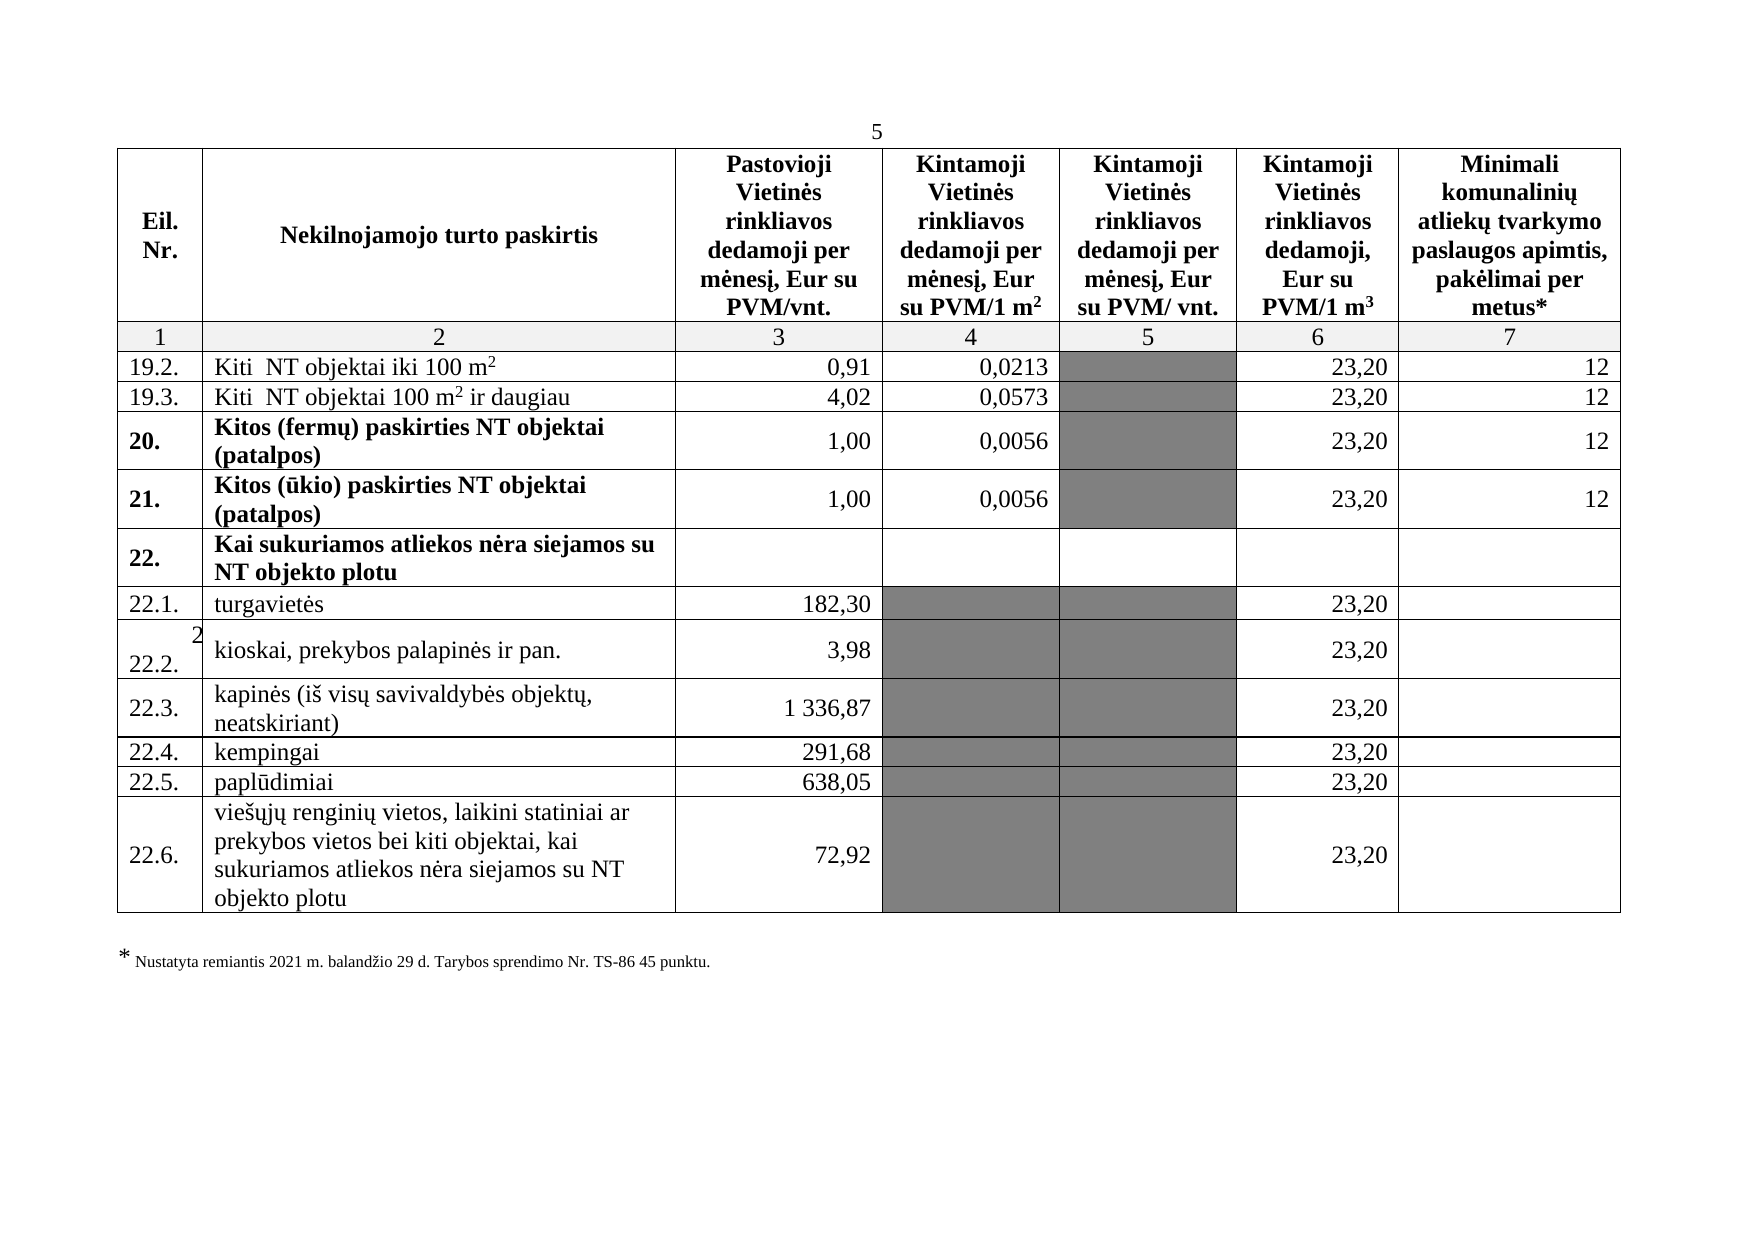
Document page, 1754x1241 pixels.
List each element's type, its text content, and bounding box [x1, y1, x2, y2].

table_header Eil. Nr. [118, 149, 202, 321]
table_header Nekilnojamojo turto paskirtis [203, 149, 675, 321]
table_cell 0,0573 [883, 382, 1059, 411]
table_cell 5 [1060, 322, 1236, 351]
table_cell 23,20 [1237, 679, 1398, 736]
table_cell [883, 797, 1059, 912]
table_cell Kiti NT objektai 100 m2 ir daugiau [203, 382, 675, 411]
table_cell 23,20 [1237, 620, 1398, 678]
table_cell kapinės (iš visų savivaldybės objektų, neatskiriant) [203, 679, 675, 736]
table_cell 7 [1399, 322, 1620, 351]
table_cell [1621, 351, 1636, 381]
table_cell 222.2. [118, 620, 202, 678]
table_cell 19.3. [118, 382, 202, 411]
table_cell 0,0056 [883, 412, 1059, 469]
table_cell 3,98 [676, 620, 882, 678]
table_cell 22.4. [118, 738, 202, 766]
table_header Minimali komunalinių atliekų tvarkymo paslaugos apimtis, pakėlimai per metus* [1399, 149, 1620, 321]
table_cell [1060, 352, 1236, 381]
table_cell [1060, 412, 1236, 469]
table_cell [1060, 767, 1236, 796]
table_cell [1399, 587, 1620, 619]
table_cell [1621, 736, 1636, 766]
table_header Kintamoji Vietinės rinkliavos dedamoji, Eur su PVM/1 m3 [1237, 149, 1398, 321]
table_cell 23,20 [1237, 382, 1398, 411]
table_cell 4 [883, 322, 1059, 351]
table_cell 23,20 [1237, 587, 1398, 619]
table_cell [1621, 321, 1636, 351]
text * Nustatyta remiantis 2021 m. balandžio 29 d. Tarybos sprendimo Nr. TS-86 45 punktu. [118, 913, 1636, 971]
table_cell [1060, 382, 1236, 411]
table_cell 22.1. [118, 587, 202, 619]
table_header [1621, 148, 1636, 321]
table_cell [883, 767, 1059, 796]
table_cell [1060, 470, 1236, 528]
table_header Kintamoji Vietinės rinkliavos dedamoji per mėnesį, Eur su PVM/ vnt. [1060, 149, 1236, 321]
table_cell [883, 620, 1059, 678]
table_cell 2 [203, 322, 675, 351]
table_cell 4,02 [676, 382, 882, 411]
table_cell [1060, 587, 1236, 619]
table_cell [1621, 678, 1636, 736]
table_cell 291,68 [676, 738, 882, 766]
table_cell [1621, 528, 1636, 586]
table_cell 23,20 [1237, 767, 1398, 796]
table_cell Kai sukuriamos atliekos nėra siejamos su NT objekto plotu [203, 529, 675, 586]
table_cell 638,05 [676, 767, 882, 796]
table_cell 6 [1237, 322, 1398, 351]
table_cell 22.5. [118, 767, 202, 796]
table_cell 23,20 [1237, 412, 1398, 469]
table_cell [1060, 738, 1236, 766]
table_cell 12 [1399, 382, 1620, 411]
table_cell [676, 529, 882, 586]
table_cell 23,20 [1237, 797, 1398, 912]
table_cell kioskai, prekybos palapinės ir pan. [203, 620, 675, 678]
table_cell 23,20 [1237, 352, 1398, 381]
table_cell [883, 738, 1059, 766]
table_cell 22.6. [118, 797, 202, 912]
table_cell paplūdimiai [203, 767, 675, 796]
table_cell 0,91 [676, 352, 882, 381]
table_cell [1399, 738, 1620, 766]
table_cell [883, 679, 1059, 736]
table_cell 20. [118, 412, 202, 469]
table_cell turgavietės [203, 587, 675, 619]
table_cell [1621, 619, 1636, 678]
table_cell 1,00 [676, 412, 882, 469]
table_cell 21. [118, 470, 202, 528]
table_cell 1,00 [676, 470, 882, 528]
table_cell 12 [1399, 412, 1620, 469]
table_cell 3 [676, 322, 882, 351]
table_cell [1621, 796, 1636, 912]
table_header Kintamoji Vietinės rinkliavos dedamoji per mėnesį, Eur su PVM/1 m2 [883, 149, 1059, 321]
table_cell [1060, 679, 1236, 736]
table_cell [1399, 767, 1620, 796]
table_cell [1399, 797, 1620, 912]
table_cell [1060, 620, 1236, 678]
table_cell [1621, 586, 1636, 619]
table_cell Kitos (fermų) paskirties NT objektai (patalpos) [203, 412, 675, 469]
table_cell 72,92 [676, 797, 882, 912]
table_cell 0,0213 [883, 352, 1059, 381]
table_cell [1399, 620, 1620, 678]
table_cell 23,20 [1237, 470, 1398, 528]
table_cell Kitos (ūkio) paskirties NT objektai (patalpos) [203, 470, 675, 528]
table_cell 23,20 [1237, 738, 1398, 766]
table_cell 1 336,87 [676, 679, 882, 736]
table_cell [1399, 679, 1620, 736]
table_cell 12 [1399, 470, 1620, 528]
table_cell [1621, 411, 1636, 469]
table_cell 12 [1399, 352, 1620, 381]
table_cell 19.2. [118, 352, 202, 381]
table_cell kempingai [203, 738, 675, 766]
table_cell 22.3. [118, 679, 202, 736]
table_cell [1399, 529, 1620, 586]
table_cell [883, 587, 1059, 619]
table_cell [1060, 797, 1236, 912]
table_cell 0,0056 [883, 470, 1059, 528]
table_cell [1621, 766, 1636, 796]
table_cell Kiti NT objektai iki 100 m2 [203, 352, 675, 381]
table_cell [1621, 381, 1636, 411]
table_cell [1621, 469, 1636, 528]
table_cell [1237, 529, 1398, 586]
table_cell 1 [118, 322, 202, 351]
table_cell 22. [118, 529, 202, 586]
table_header Pastovioji Vietinės rinkliavos dedamoji per mėnesį, Eur su PVM/vnt. [676, 149, 882, 321]
table_cell viešųjų renginių vietos, laikini statiniai ar prekybos vietos bei kiti objektai, kai sukuriamos atliekos nėra siejamos su NT objekto plotu [203, 797, 675, 912]
table_cell [883, 529, 1059, 586]
table_cell [1060, 529, 1236, 586]
table_cell 182,30 [676, 587, 882, 619]
